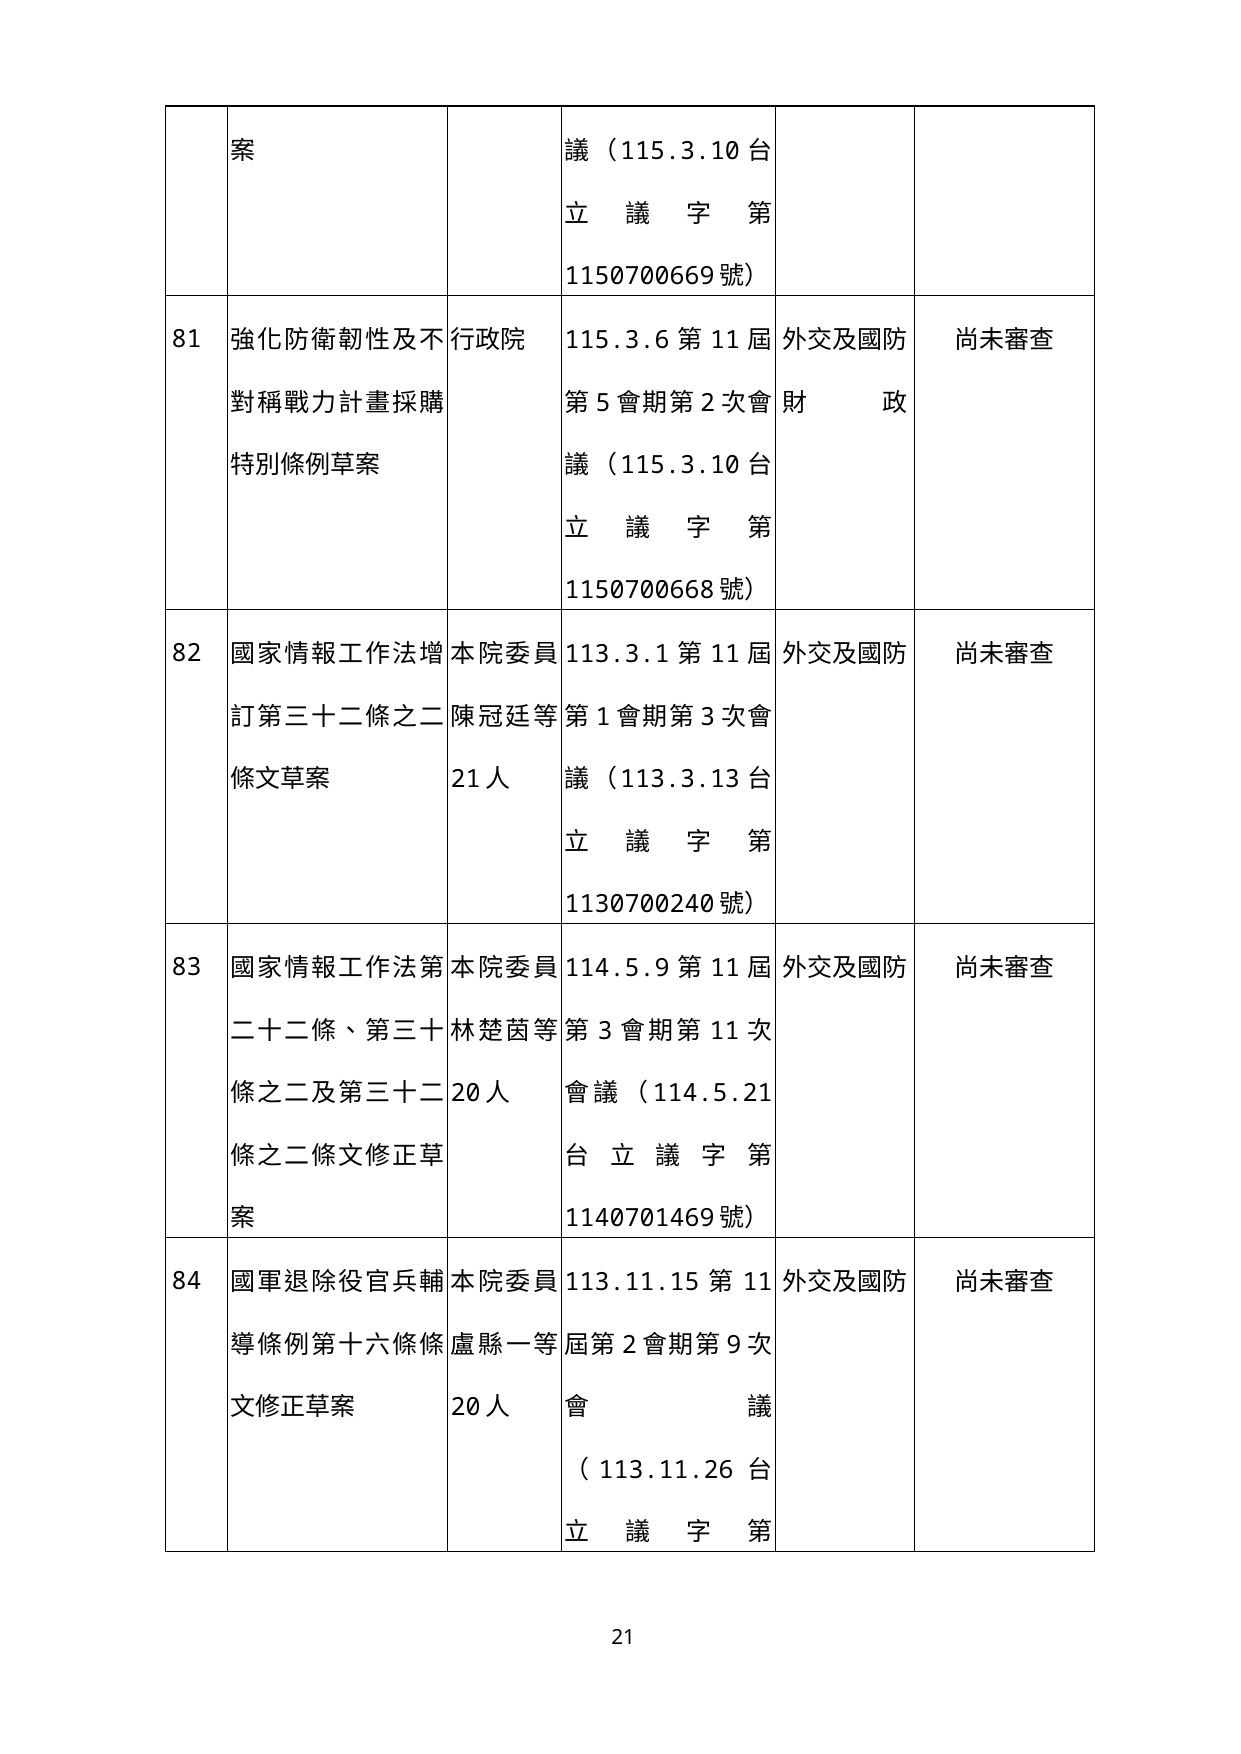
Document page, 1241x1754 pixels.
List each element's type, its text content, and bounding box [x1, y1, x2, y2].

table_cell 國軍退除役官兵輔導條例第十六條條文修正草案 [228, 1238, 447, 1551]
table_cell 行政院 [448, 296, 561, 608]
table_cell 外交及國防財 政 [776, 296, 914, 608]
table_cell 尚未審查 [915, 296, 1094, 608]
table_cell [166, 610, 227, 923]
table_cell 案 [228, 107, 447, 294]
table_cell 113.11.15第11屆第2會期第9次會議（113.11.26台立議字第 [562, 1238, 775, 1551]
table_cell 議（115.3.10台立議字第1150700669號） [562, 107, 775, 294]
table_cell 外交及國防 [776, 924, 914, 1237]
table_cell [166, 107, 227, 294]
table_cell 114.5.9第11屆第3會期第11次會議（114.5.21台立議字第1140701469號） [562, 924, 775, 1237]
table_cell 尚未審查 [915, 610, 1094, 923]
table_cell 強化防衛韌性及不對稱戰力計畫採購特別條例草案 [228, 296, 447, 608]
table_cell 國家情報工作法第二十二條、第三十條之二及第三十二條之二條文修正草案 [228, 924, 447, 1237]
table_cell 本院委員盧縣一等20人 [448, 1238, 561, 1551]
table_cell 尚未審查 [915, 1238, 1094, 1551]
table_cell 本院委員林楚茵等20人 [448, 924, 561, 1237]
table_cell [915, 107, 1094, 294]
table_cell [776, 107, 914, 294]
table_cell [166, 924, 227, 1237]
table_cell [448, 107, 561, 294]
table_cell 外交及國防 [776, 1238, 914, 1551]
table_cell 本院委員陳冠廷等21人 [448, 610, 561, 923]
table_cell 國家情報工作法增訂第三十二條之二條文草案 [228, 610, 447, 923]
table_cell 113.3.1第11屆第1會期第3次會議（113.3.13台立議字第1130700240號） [562, 610, 775, 923]
table_cell [166, 296, 227, 608]
table_cell [166, 1238, 227, 1551]
table_cell 外交及國防 [776, 610, 914, 923]
table_cell 尚未審查 [915, 924, 1094, 1237]
table_cell 115.3.6第11屆第5會期第2次會議（115.3.10台立議字第1150700668號） [562, 296, 775, 608]
